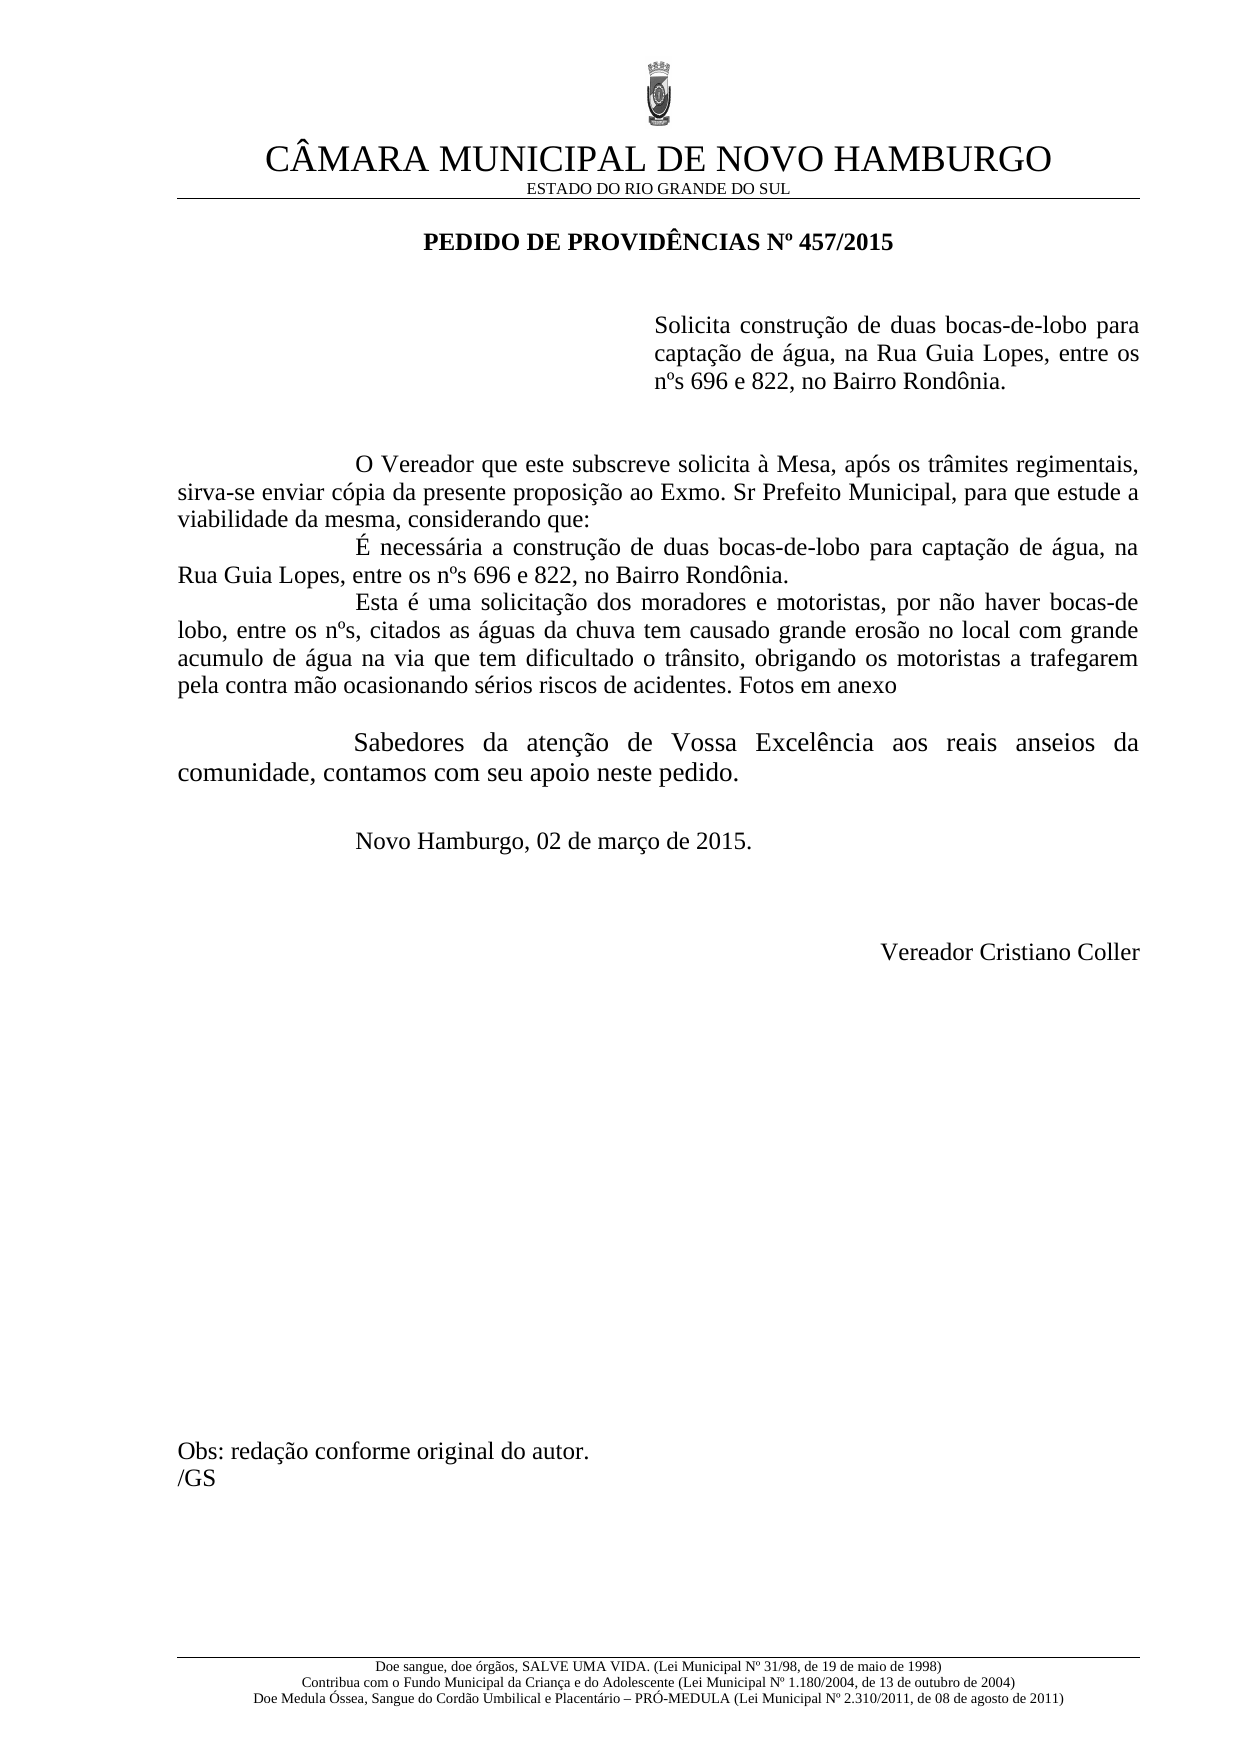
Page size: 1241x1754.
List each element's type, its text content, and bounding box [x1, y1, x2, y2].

text Obs: redação conforme original do autor. [177, 1437, 1140, 1464]
text Vereador Cristiano Coller [177, 938, 1140, 966]
text É necessária a construção de duas bocas-de-lobo para captação de água, na Rua Guia Lopes, entre os nºs 696 e 822, no Bairro Rondônia. [177, 533, 1140, 588]
text PEDIDO DE PROVIDÊNCIAS Nº 457/2015 [177, 228, 1140, 256]
text Esta é uma solicitação dos moradores e motoristas, por não haver bocas-de lobo, entre os nºs, citados as águas da chuva tem causado grande erosão no local com grande acumulo de água na via que tem dificultado o trânsito, obrigando os motoristas a trafegarem pela contra mão ocasionando sérios riscos de acidentes. Fotos em anexo [177, 588, 1140, 699]
text O Vereador que este subscreve solicita à Mesa, após os trâmites regimentais, sirva-se enviar cópia da presente proposição ao Exmo. Sr Prefeito Municipal, para que estude a viabilidade da mesma, considerando que: [177, 450, 1140, 533]
text Solicita construção de duas bocas-de-lobo para captação de água, na Rua Guia Lopes, entre os nºs 696 e 822, no Bairro Rondônia. [654, 311, 1140, 394]
text Novo Hamburgo, 02 de março de 2015. [177, 827, 1140, 855]
text /GS [177, 1464, 1140, 1492]
text Sabedores da atenção de Vossa Excelência aos reais anseios da comunidade, contamos com seu apoio neste pedido. [177, 727, 1140, 787]
